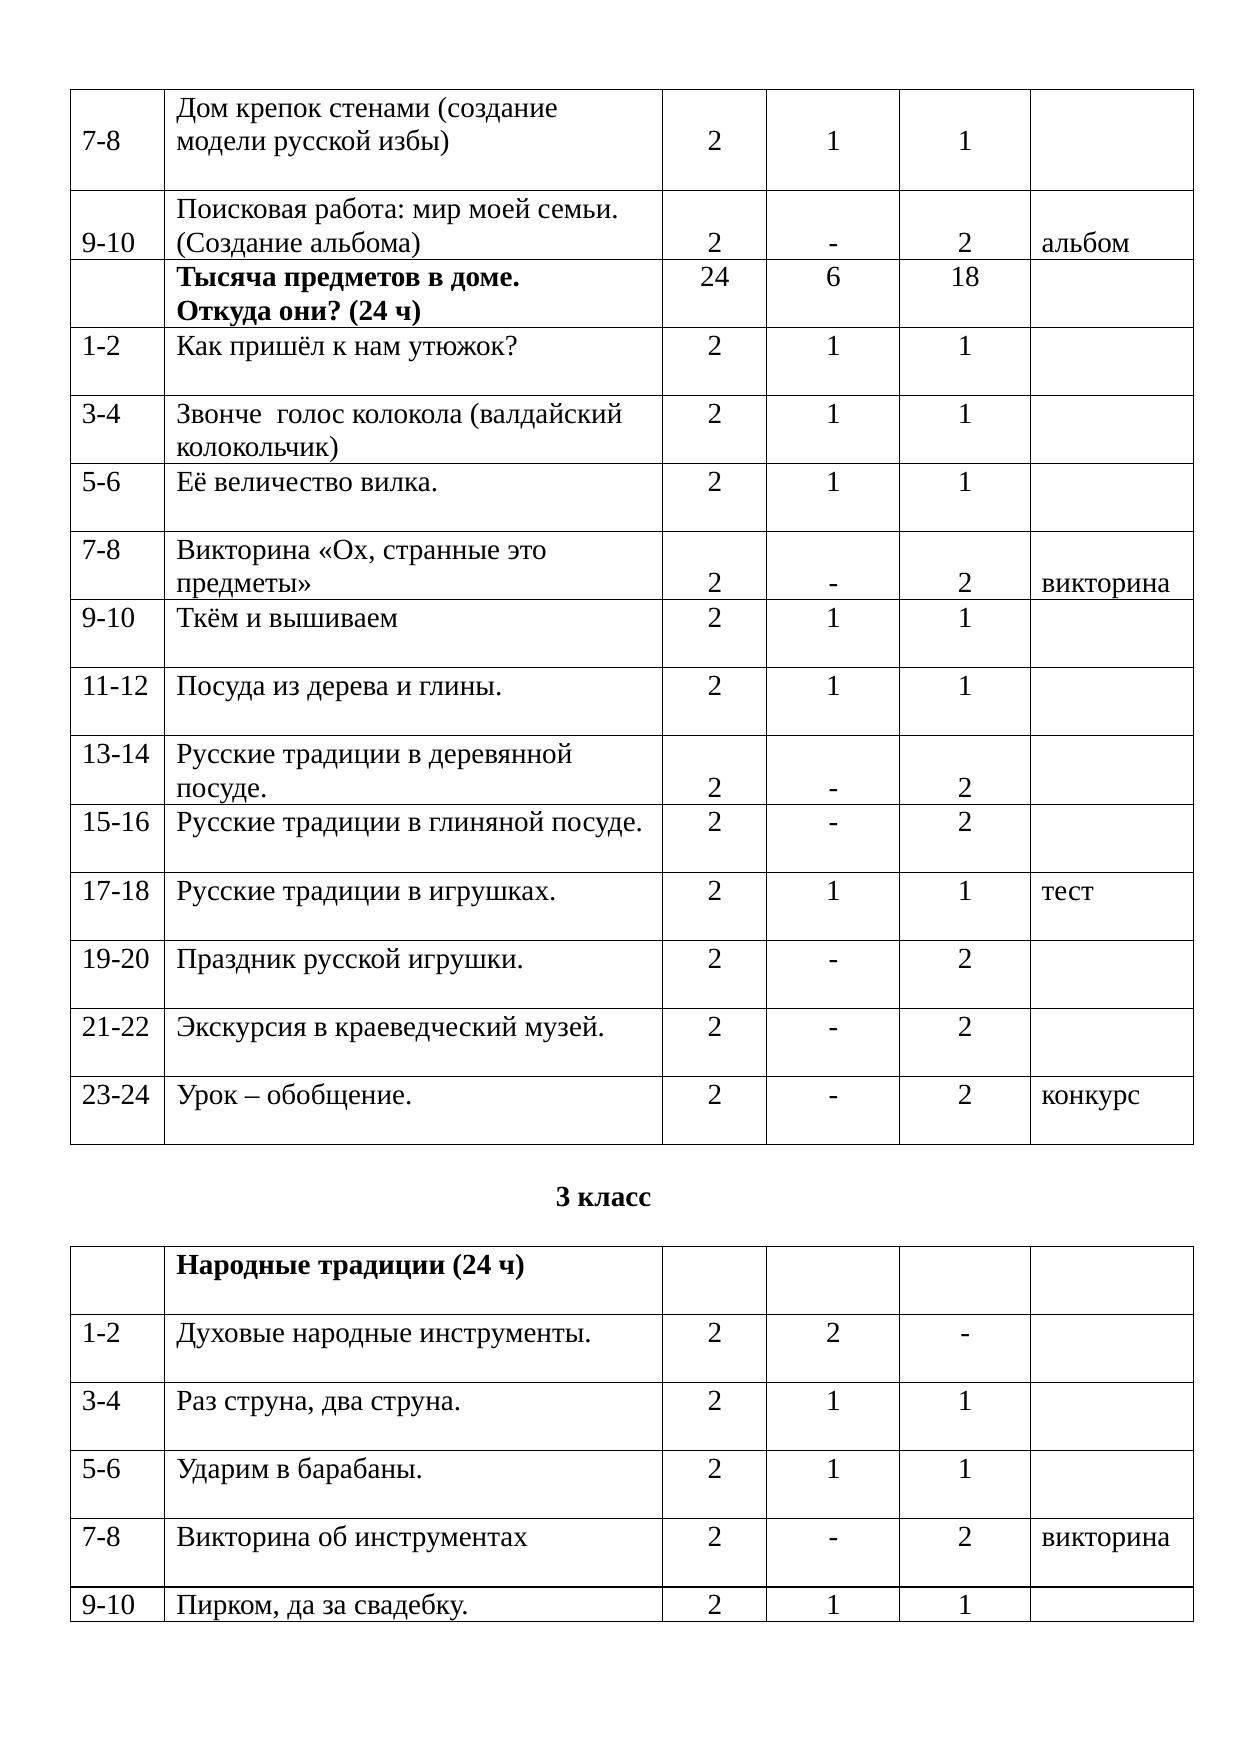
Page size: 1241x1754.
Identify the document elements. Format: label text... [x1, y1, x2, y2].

table_cell Тысяча предметов в доме. Откуда они? (24 ч) [165, 260, 662, 327]
table_cell 7-8 [71, 1519, 164, 1586]
table_cell 2 [900, 191, 1030, 258]
table_cell 1 [767, 668, 899, 735]
table_cell 9-10 [71, 191, 164, 258]
table_cell [71, 1247, 164, 1314]
table_cell 1 [900, 90, 1030, 190]
table_cell 1 [900, 1588, 1030, 1621]
table_cell [1031, 941, 1193, 1008]
table_cell 21-22 [71, 1009, 164, 1076]
table_cell 7-8 [71, 90, 164, 190]
table_cell Урок – обобщение. [165, 1077, 662, 1144]
table_cell 2 [900, 1009, 1030, 1076]
table_cell 2 [663, 1077, 766, 1144]
table_cell [1031, 1588, 1193, 1621]
table_cell Посуда из дерева и глины. [165, 668, 662, 735]
table_cell 2 [900, 532, 1030, 599]
table_cell 1 [767, 464, 899, 531]
table_cell 1-2 [71, 1315, 164, 1382]
table_cell 2 [663, 1519, 766, 1586]
table_cell Праздник русской игрушки. [165, 941, 662, 1008]
table_cell 2 [663, 1451, 766, 1518]
table_cell 2 [663, 464, 766, 531]
table_cell Ткём и вышиваем [165, 600, 662, 667]
table_cell Народные традиции (24 ч) [165, 1247, 662, 1314]
table_cell [1031, 464, 1193, 531]
table_cell - [900, 1315, 1030, 1382]
table_cell 1 [900, 873, 1030, 940]
table_cell 1 [767, 1588, 899, 1621]
table_cell 9-10 [71, 1588, 164, 1621]
table_cell 17-18 [71, 873, 164, 940]
table_cell Викторина «Ох, странные это предметы» [165, 532, 662, 599]
table_cell - [767, 1077, 899, 1144]
table_cell 2 [663, 90, 766, 190]
table_cell 19-20 [71, 941, 164, 1008]
table_cell 2 [663, 396, 766, 463]
table_cell Русские традиции в игрушках. [165, 873, 662, 940]
table_cell 24 [663, 260, 766, 327]
table_cell - [767, 1009, 899, 1076]
table_cell Ударим в барабаны. [165, 1451, 662, 1518]
table_cell [1030, 1145, 1194, 1246]
table_cell 1 [767, 90, 899, 190]
table_cell Раз струна, два струна. [165, 1383, 662, 1450]
table_cell [663, 1145, 766, 1246]
table_cell [1031, 90, 1193, 190]
table_cell 1 [900, 1383, 1030, 1450]
table_cell Викторина об инструментах [165, 1519, 662, 1586]
table_cell 2 [900, 941, 1030, 1008]
table_cell 1 [767, 328, 899, 395]
table_cell конкурс [1031, 1077, 1193, 1144]
table_cell 2 [663, 532, 766, 599]
table_cell Поисковая работа: мир моей семьи. (Создание альбома) [165, 191, 662, 258]
table_cell 2 [663, 328, 766, 395]
table_cell [1031, 1009, 1193, 1076]
table_cell [1031, 1315, 1193, 1382]
table_cell 2 [900, 736, 1030, 803]
table_cell Экскурсия в краеведческий музей. [165, 1009, 662, 1076]
table_cell 1 [767, 396, 899, 463]
table_cell [1031, 1383, 1193, 1450]
table_cell Русские традиции в глиняной посуде. [165, 805, 662, 872]
table_cell 5-6 [71, 1451, 164, 1518]
table_cell 2 [663, 1009, 766, 1076]
table_cell 1 [900, 1451, 1030, 1518]
table_cell тест [1031, 873, 1193, 940]
table_cell 3-4 [71, 396, 164, 463]
table_cell [900, 1247, 1030, 1314]
table_cell - [767, 736, 899, 803]
table_cell 1 [900, 464, 1030, 531]
table_cell викторина [1031, 1519, 1193, 1586]
table_cell 1 [767, 1383, 899, 1450]
table_cell 1 [900, 668, 1030, 735]
table_cell [1031, 260, 1193, 327]
table_cell 2 [663, 1588, 766, 1621]
table_cell - [767, 941, 899, 1008]
table_cell - [767, 191, 899, 258]
table_cell 1 [900, 328, 1030, 395]
table_cell [70, 1145, 165, 1246]
table_cell 7-8 [71, 532, 164, 599]
table_cell 11-12 [71, 668, 164, 735]
table_cell 2 [900, 1077, 1030, 1144]
table_cell 2 [663, 600, 766, 667]
table_cell 23-24 [71, 1077, 164, 1144]
table_cell [1031, 736, 1193, 803]
table_cell Как пришёл к нам утюжок? [165, 328, 662, 395]
table_cell 2 [663, 805, 766, 872]
table_cell 3 класс [165, 1145, 663, 1246]
table_cell 1 [767, 873, 899, 940]
table_cell 6 [767, 260, 899, 327]
table_cell Духовые народные инструменты. [165, 1315, 662, 1382]
table_cell [1031, 396, 1193, 463]
table_cell 2 [900, 805, 1030, 872]
table_cell [1031, 328, 1193, 395]
table_cell [1031, 1247, 1193, 1314]
table_cell Русские традиции в деревянной посуде. [165, 736, 662, 803]
table_cell - [767, 1519, 899, 1586]
table_cell [1031, 600, 1193, 667]
table_cell [900, 1145, 1030, 1246]
table_cell 1 [900, 396, 1030, 463]
table_cell 2 [663, 668, 766, 735]
table_cell 5-6 [71, 464, 164, 531]
table_cell 2 [900, 1519, 1030, 1586]
table_cell 2 [663, 941, 766, 1008]
table_cell [1031, 1451, 1193, 1518]
table_cell 2 [663, 191, 766, 258]
table_cell [1031, 805, 1193, 872]
table_cell 2 [767, 1315, 899, 1382]
table_cell 13-14 [71, 736, 164, 803]
table_cell викторина [1031, 532, 1193, 599]
table_cell [663, 1247, 766, 1314]
table_cell 15-16 [71, 805, 164, 872]
table_cell 2 [663, 1383, 766, 1450]
table_cell Пирком, да за свадебку. [165, 1588, 662, 1621]
table_cell Звонче голос колокола (валдайский колокольчик) [165, 396, 662, 463]
table_cell 2 [663, 736, 766, 803]
table_cell 9-10 [71, 600, 164, 667]
table_cell 2 [663, 873, 766, 940]
table_cell 2 [663, 1315, 766, 1382]
table_cell 3-4 [71, 1383, 164, 1450]
table_cell [767, 1247, 899, 1314]
table_cell [1031, 668, 1193, 735]
table_cell 1 [767, 600, 899, 667]
table_cell 18 [900, 260, 1030, 327]
table_cell 1 [900, 600, 1030, 667]
table_cell Её величество вилка. [165, 464, 662, 531]
table_cell 1-2 [71, 328, 164, 395]
table_cell - [767, 532, 899, 599]
table_cell 1 [767, 1451, 899, 1518]
table_cell Дом крепок стенами (создание модели русской избы) [165, 90, 662, 190]
table_cell - [767, 805, 899, 872]
table_cell [71, 260, 164, 327]
table_cell альбом [1031, 191, 1193, 258]
table_cell [766, 1145, 900, 1246]
